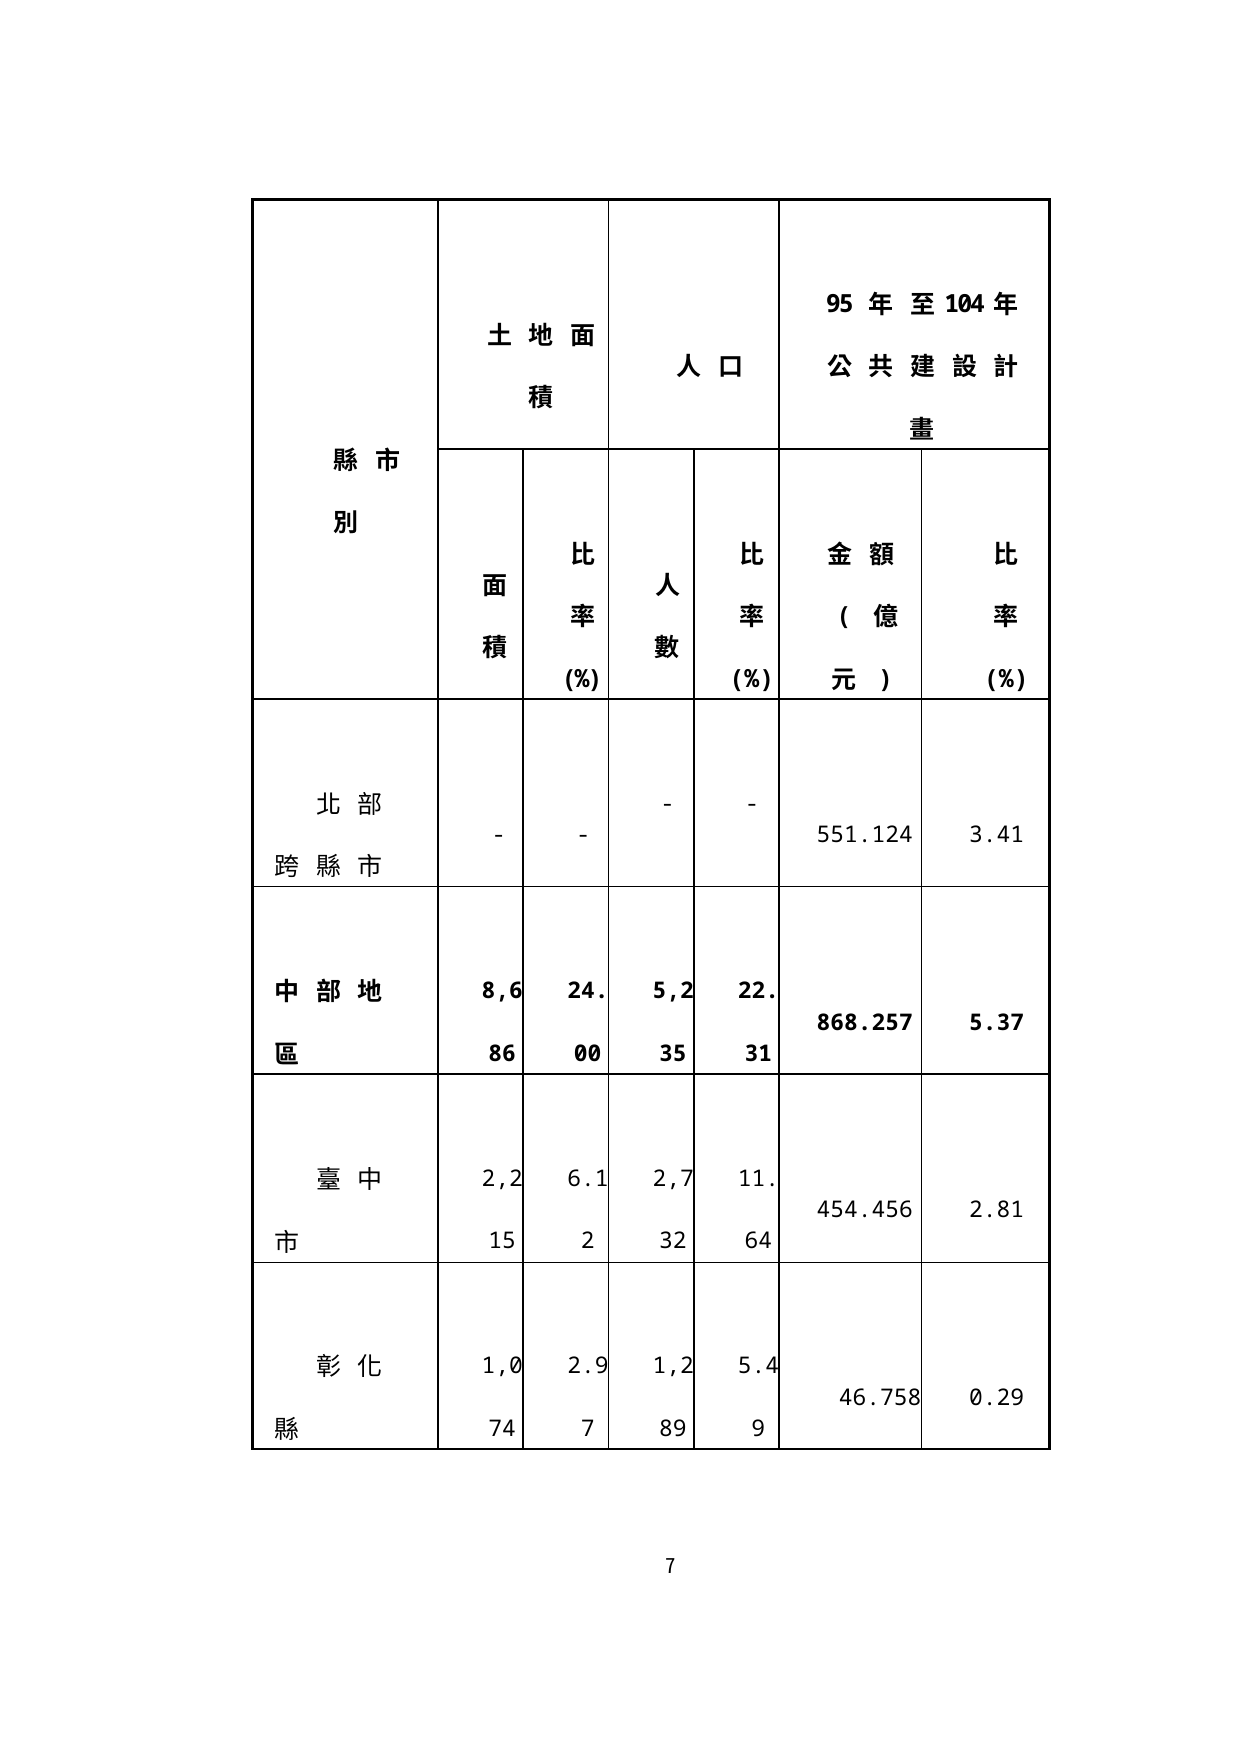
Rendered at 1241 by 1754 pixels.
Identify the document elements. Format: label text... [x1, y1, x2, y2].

table_cell 8,686 [439, 887, 522, 1073]
table_cell 人數 [609, 450, 693, 698]
table_cell 5.49 [695, 1263, 778, 1448]
table_cell 1,074 [439, 1263, 522, 1448]
table_cell 6.12 [524, 1075, 608, 1261]
table_cell 比率(%) [524, 450, 608, 698]
table_header 土地面積 [439, 201, 608, 448]
table_cell 5,235 [609, 887, 693, 1073]
table_cell 11.64 [695, 1075, 778, 1261]
table_cell 3.41 [922, 700, 1048, 886]
table_cell 2.81 [922, 1075, 1048, 1261]
table_cell 868.257 [780, 887, 921, 1073]
table_cell - [524, 700, 608, 886]
table_cell 1,289 [609, 1263, 693, 1448]
table_cell 2,215 [439, 1075, 522, 1261]
table_cell 24.00 [524, 887, 608, 1073]
table_cell 中部地區 [254, 887, 437, 1073]
table_cell 臺中市 [254, 1075, 437, 1261]
table_cell 北部跨縣市 [254, 700, 437, 886]
table_cell 0.29 [922, 1263, 1048, 1448]
table_cell - [439, 700, 522, 886]
table_cell 2.97 [524, 1263, 608, 1448]
table_cell 比率(%) [922, 450, 1048, 698]
table_cell 金額(億元) [780, 450, 921, 698]
table_cell 551.124 [780, 700, 921, 886]
table_cell - [695, 700, 778, 886]
table_cell 454.456 [780, 1075, 921, 1261]
table_cell - [609, 700, 693, 886]
table_cell 46.758 [780, 1263, 921, 1448]
table_cell 5.37 [922, 887, 1048, 1073]
table_cell 2,732 [609, 1075, 693, 1261]
table_header 縣市別 [254, 201, 437, 698]
table_cell 比率(%) [695, 450, 778, 698]
table_cell 彰化縣 [254, 1263, 437, 1448]
table_header 95年至104年公共建設計畫 [780, 201, 1048, 448]
table_cell 22.31 [695, 887, 778, 1073]
table_cell 面積 [439, 450, 522, 698]
table_header 人口 [609, 201, 778, 448]
